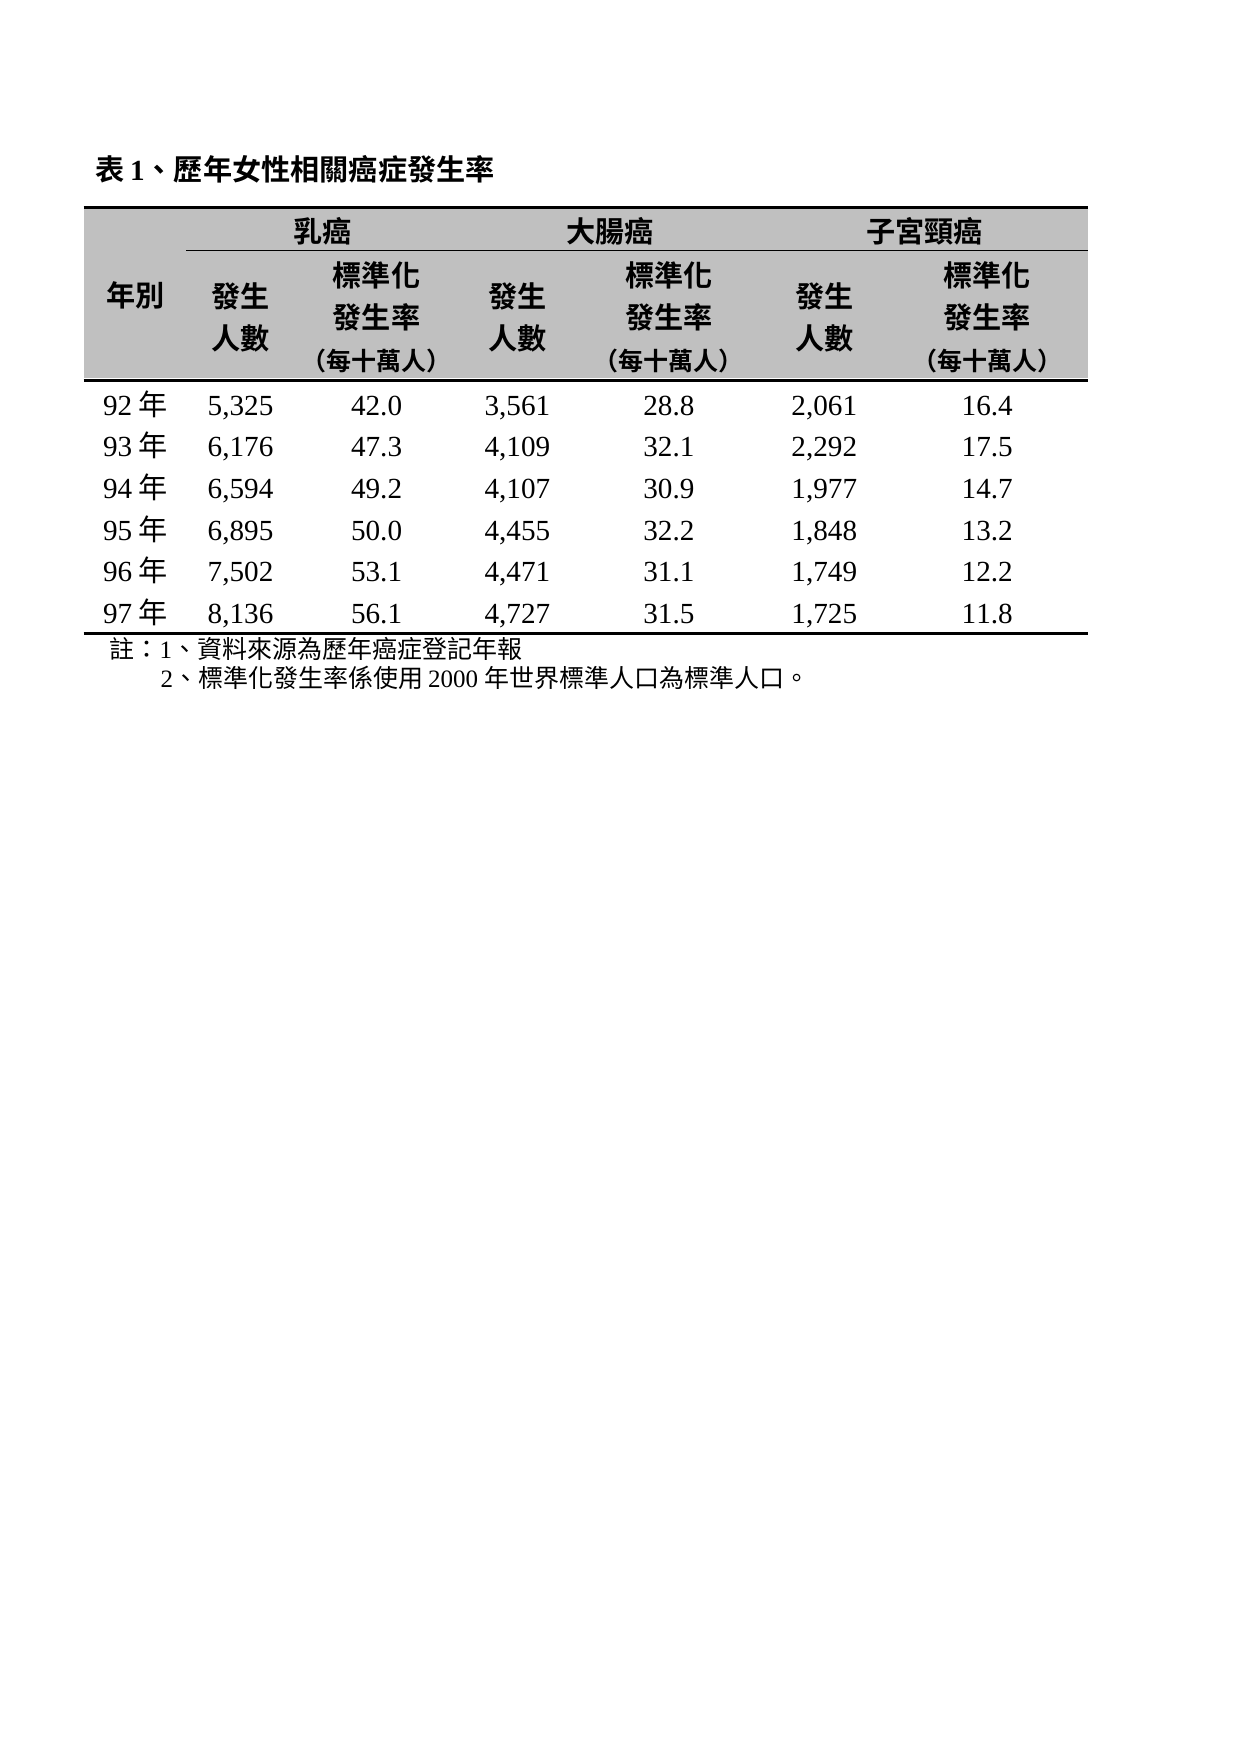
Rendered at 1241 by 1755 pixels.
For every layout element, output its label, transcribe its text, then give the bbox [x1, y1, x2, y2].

table_cell 4,455 [458, 507, 576, 548]
table_cell 96年 [84, 548, 186, 590]
table_cell 1,749 [761, 548, 886, 590]
table_cell 95年 [84, 507, 186, 548]
table_cell 6,594 [186, 465, 294, 507]
table_cell 2,292 [761, 423, 886, 465]
table_cell 4,107 [458, 465, 576, 507]
table_cell 1,725 [761, 590, 886, 632]
table_cell 7,502 [186, 548, 294, 590]
table_cell 13.2 [886, 507, 1088, 548]
table_cell 97年 [84, 590, 186, 632]
table_cell 31.1 [576, 548, 761, 590]
table_cell 4,109 [458, 423, 576, 465]
table_cell 32.1 [576, 423, 761, 465]
table_cell 56.1 [294, 590, 458, 632]
table_cell 2,061 [761, 382, 886, 423]
table_header 子宮頸癌 [761, 209, 1088, 250]
table_cell 6,895 [186, 507, 294, 548]
table_cell 標準化 發生率 （每十萬人） [886, 251, 1088, 378]
table_cell 4,727 [458, 590, 576, 632]
table_cell 53.1 [294, 548, 458, 590]
table_cell 30.9 [576, 465, 761, 507]
table_cell 47.3 [294, 423, 458, 465]
table_cell 11.8 [886, 590, 1088, 632]
table_cell 49.2 [294, 465, 458, 507]
table_cell 標準化 發生率 （每十萬人） [576, 251, 761, 378]
table_cell 94年 [84, 465, 186, 507]
table_cell 8,136 [186, 590, 294, 632]
table_header 乳癌 [186, 209, 458, 250]
table_cell 42.0 [294, 382, 458, 423]
table_cell 28.8 [576, 382, 761, 423]
table_cell 14.7 [886, 465, 1088, 507]
table_cell 32.2 [576, 507, 761, 548]
table_cell 50.0 [294, 507, 458, 548]
table_cell 3,561 [458, 382, 576, 423]
table_cell 5,325 [186, 382, 294, 423]
table_cell 93年 [84, 423, 186, 465]
table_cell 17.5 [886, 423, 1088, 465]
table_cell 發生 人數 [761, 251, 886, 378]
table_cell 標準化 發生率 （每十萬人） [294, 251, 458, 378]
table_cell 發生 人數 [458, 251, 576, 378]
table_cell 1,977 [761, 465, 886, 507]
table_cell 1,848 [761, 507, 886, 548]
table_cell 12.2 [886, 548, 1088, 590]
table_cell 92年 [84, 382, 186, 423]
text 2、標準化發生率係使用2000 年世界標準人口為標準人口。 [118, 664, 1122, 693]
table_cell 16.4 [886, 382, 1088, 423]
table_cell 31.5 [576, 590, 761, 632]
table_cell 發生 人數 [186, 251, 294, 378]
text 表1、歷年女性相關癌症發生率 [95, 131, 1122, 193]
table_header 年別 [84, 209, 186, 378]
table_cell 6,176 [186, 423, 294, 465]
table_cell 4,471 [458, 548, 576, 590]
text 註：1、資料來源為歷年癌症登記年報 [109, 635, 1122, 664]
table_header 大腸癌 [458, 209, 761, 250]
